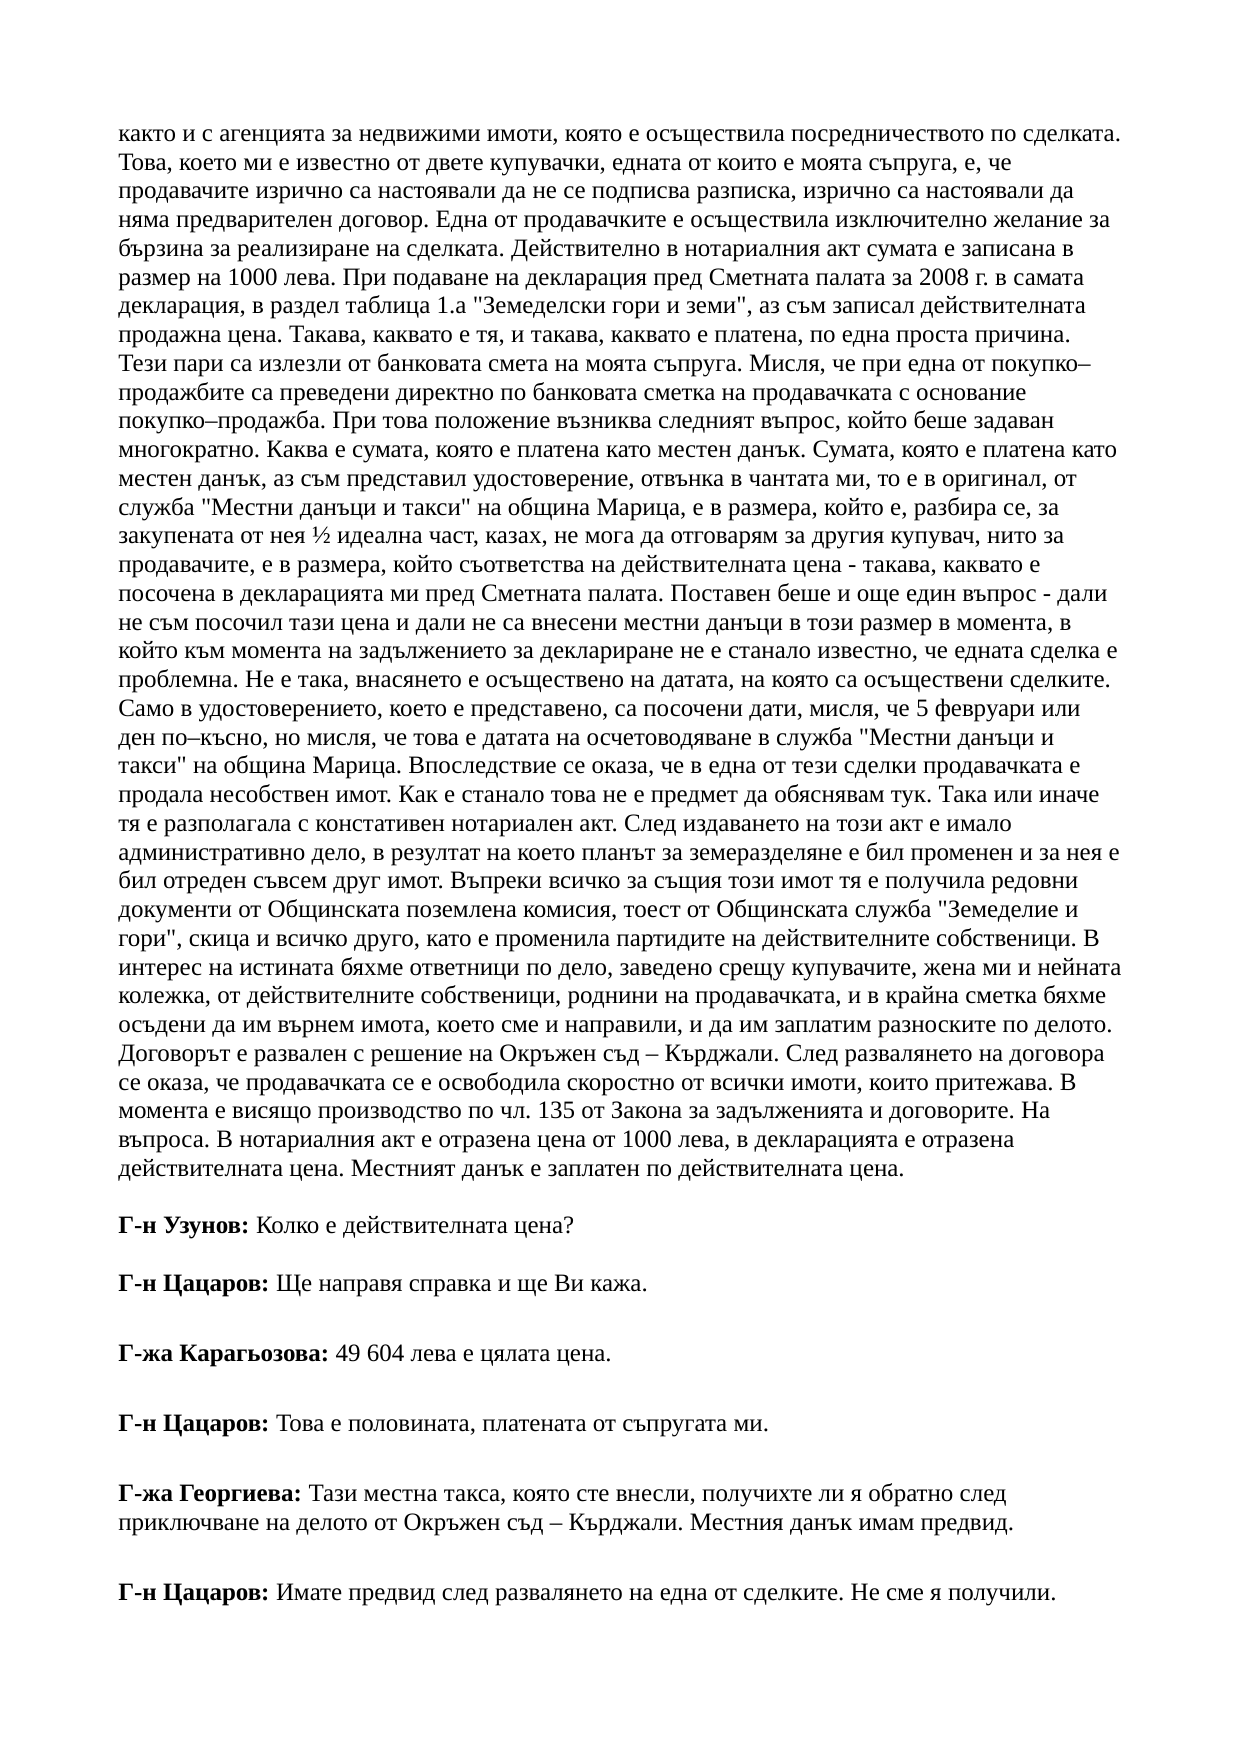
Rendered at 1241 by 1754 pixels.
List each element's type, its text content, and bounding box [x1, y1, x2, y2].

text Г-жа Карагьозова: 49 604 лева е цялата цена. [118, 1309, 1122, 1367]
text Г-н Цацаров: Ще направя справка и ще Ви кажа. [118, 1239, 1122, 1297]
text както и с агенцията за недвижими имоти, която е осъществила посредничеството по сделката. Това, което ми е известно от двете купувачки, едната от които е моята съпруга, е, че продавачите изрично са настоявали да не се подписва разписка, изрично са настоявали да няма предварителен договор. Една от продавачките е осъществила изключително желание за бързина за реализиране на сделката. Действително в нотариалния акт сумата е записана в размер на 1000 лева. При подаване на декларация пред Сметната палата за 2008 г. в самата декларация, в раздел таблица 1.а "Земеделски гори и земи", аз съм записал действителната продажна цена. Такава, каквато е тя, и такава, каквато е платена, по една проста причина. Тези пари са излезли от банковата смета на моята съпруга. Мисля, че при една от покупко–продажбите са преведени директно по банковата сметка на продавачката с основание покупко–продажба. При това положение възниква следният въпрос, който беше задаван многократно. Каква е сумата, която е платена като местен данък. Сумата, която е платена като местен данък, аз съм представил удостоверение, отвънка в чантата ми, то е в оригинал, от служба "Местни данъци и такси" на община Марица, е в размера, който е, разбира се, за закупената от нея ½ идеална част, казах, не мога да отговарям за другия купувач, нито за продавачите, е в размера, който съответства на действителната цена - такава, каквато е посочена в декларацията ми пред Сметната палата. Поставен беше и още един въпрос - дали не съм посочил тази цена и дали не са внесени местни данъци в този размер в момента, в който към момента на задължението за деклариране не е станало известно, че едната сделка е проблемна. Не е така, внасянето е осъществено на датата, на която са осъществени сделките. Само в удостоверението, което е представено, са посочени дати, мисля, че 5 февруари или ден по–късно, но мисля, че това е датата на осчетоводяване в служба "Местни данъци и такси" на община Марица. Впоследствие се оказа, че в една от тези сделки продавачката е продала несобствен имот. Как е станало това не е предмет да обяснявам тук. Така или иначе тя е разполагала с констативен нотариален акт. След издаването на този акт е имало административно дело, в резултат на което планът за земеразделяне е бил променен и за нея е бил отреден съвсем друг имот. Въпреки всичко за същия този имот тя е получила редовни документи от Общинската поземлена комисия, тоест от Общинската служба "Земеделие и гори", скица и всичко друго, като е променила партидите на действителните собственици. В интерес на истината бяхме ответници по дело, заведено срещу купувачите, жена ми и нейната колежка, от действителните собственици, роднини на продавачката, и в крайна сметка бяхме осъдени да им върнем имота, което сме и направили, и да им заплатим разноските по делото. Договорът е развален с решение на Окръжен съд – Кърджали. След развалянето на договора се оказа, че продавачката се е освободила скоростно от всички имоти, които притежава. В момента е висящо производство по чл. 135 от Закона за задълженията и договорите. На въпроса. В нотариалния акт е отразена цена от 1000 лева, в декларацията е отразена действителната цена. Местният данък е заплатен по действителната цена. Г-н Узунов: Колко е действителната цена? [118, 118, 1122, 1239]
text Г-н Цацаров: Това е половината, платената от съпругата ми. [118, 1379, 1122, 1437]
text Г-жа Георгиева: Тази местна такса, която сте внесли, получихте ли я обратно след приключване на делото от Окръжен съд – Кърджали. Местния данък имам предвид. [118, 1449, 1122, 1536]
text Г-н Цацаров: Имате предвид след развалянето на една от сделките. Не сме я получили. [118, 1548, 1122, 1606]
